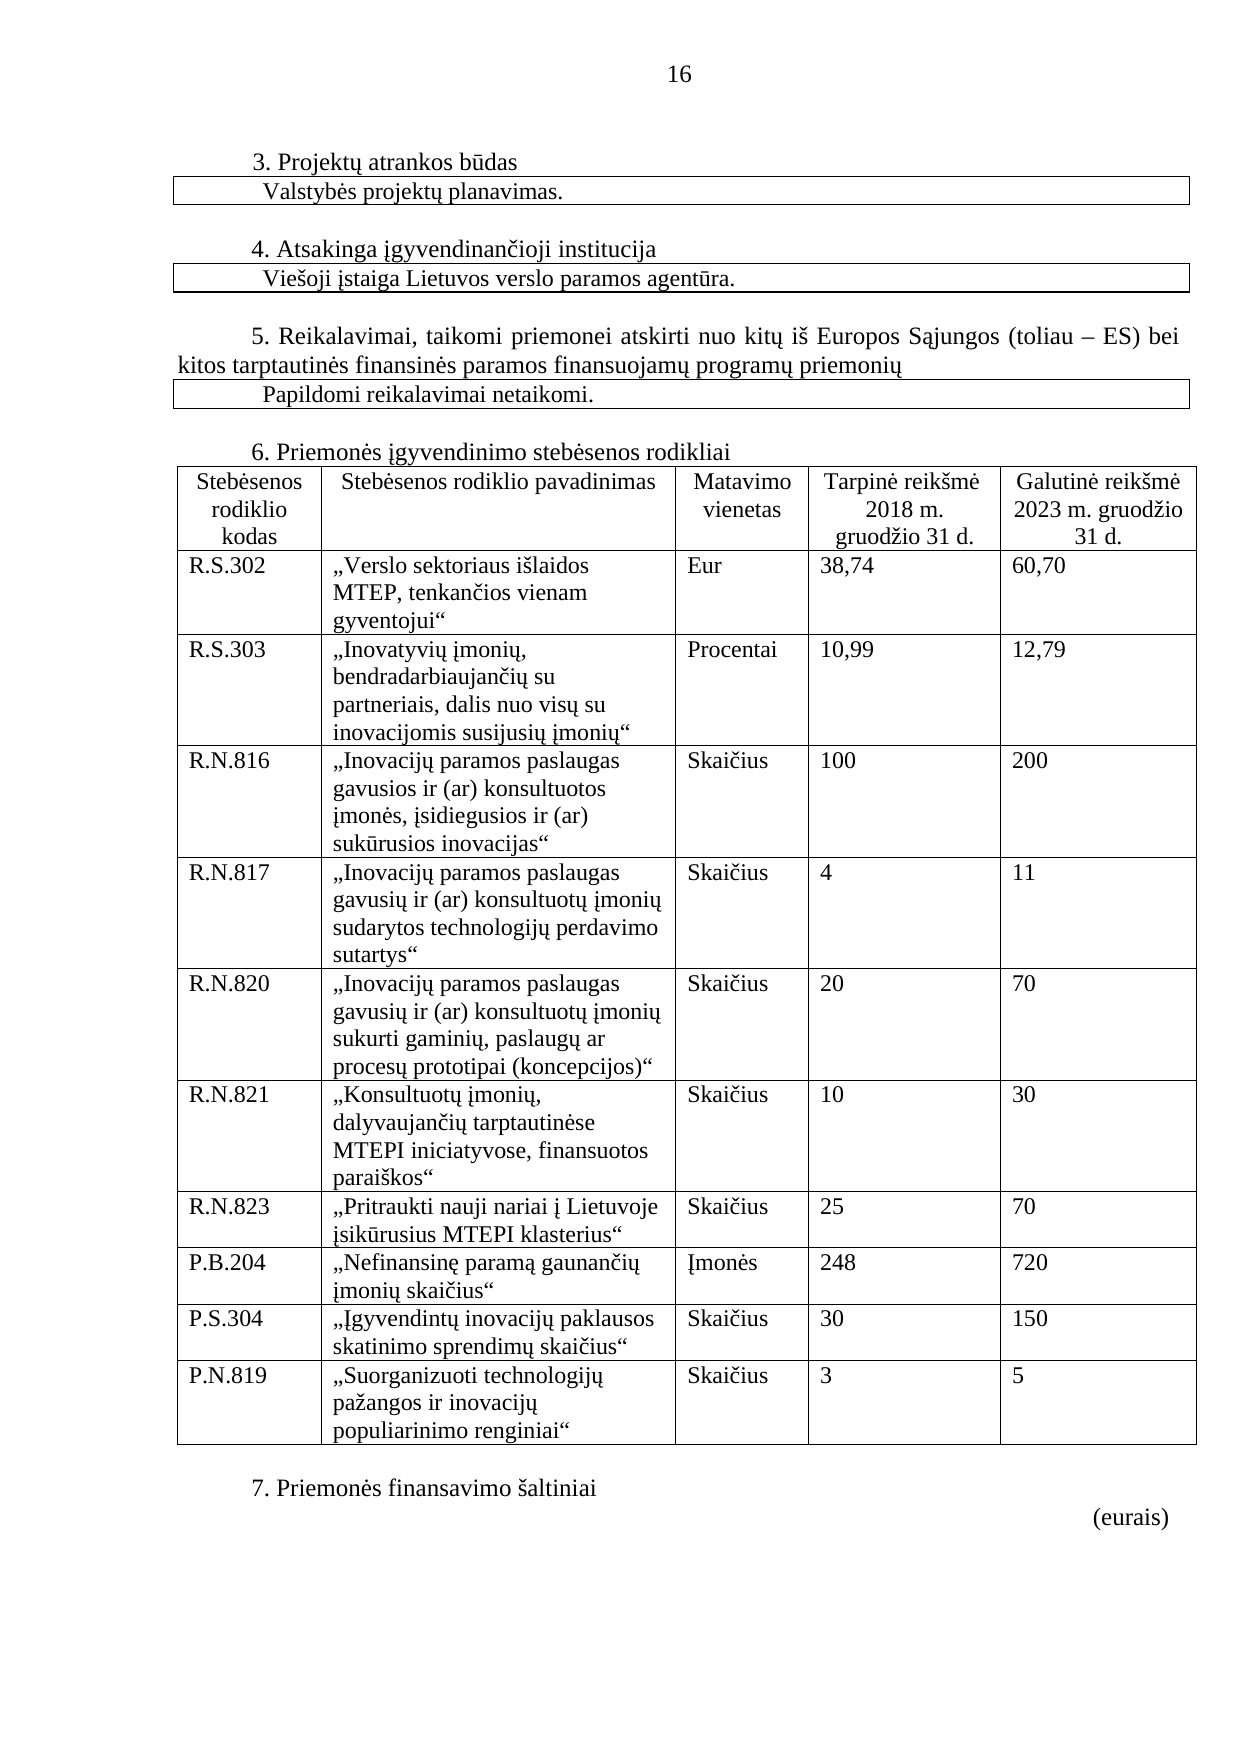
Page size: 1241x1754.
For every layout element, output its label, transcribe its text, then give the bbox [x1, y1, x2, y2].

table_cell 20 [809, 969, 1000, 1079]
table_cell 10,99 [809, 635, 1000, 745]
table_header Valstybės projektų planavimas. [174, 177, 1189, 204]
table_header Tarpinė reikšmė 2018 m. gruodžio 31 d. [809, 467, 1000, 550]
table_header Papildomi reikalavimai netaikomi. [174, 380, 1189, 407]
table_cell P.S.304 [178, 1305, 321, 1360]
text 7. Priemonės finansavimo šaltiniai [177, 1473, 1181, 1502]
table_cell P.B.204 [178, 1248, 321, 1303]
table_cell Skaičius [676, 746, 808, 857]
table_cell 60,70 [1001, 551, 1196, 634]
table_cell R.N.820 [178, 969, 321, 1079]
table_cell 70 [1001, 1192, 1196, 1247]
table_cell R.S.303 [178, 635, 321, 745]
text 3. Projektų atrankos būdas [252, 147, 1181, 176]
text 5. Reikalavimai, taikomi priemonei atskirti nuo kitų iš Europos Sąjungos (toliau – ES) bei kitos tarptautinės finansinės paramos finansuojamų programų priemonių [177, 321, 1181, 379]
text (eurais) [177, 1502, 1181, 1531]
table_cell Įmonės [676, 1248, 808, 1303]
text 4. Atsakinga įgyvendinančioji institucija [177, 234, 1181, 263]
table_cell „Inovacijų paramos paslaugas gavusių ir (ar) konsultuotų įmonių sudarytos technologijų perdavimo sutartys“ [322, 858, 675, 968]
table_cell 30 [809, 1305, 1000, 1360]
table_cell 100 [809, 746, 1000, 857]
table_cell 30 [1001, 1081, 1196, 1191]
table_header Stebėsenos rodiklio kodas [178, 467, 321, 550]
table_cell R.S.302 [178, 551, 321, 634]
table_cell „Inovatyvių įmonių, bendradarbiaujančių su partneriais, dalis nuo visų su inovacijomis susijusių įmonių“ [322, 635, 675, 745]
table_cell „Verslo sektoriaus išlaidos MTEP, tenkančios vienam gyventojui“ [322, 551, 675, 634]
table_cell 248 [809, 1248, 1000, 1303]
table_cell R.N.823 [178, 1192, 321, 1247]
table_cell 4 [809, 858, 1000, 968]
table_cell R.N.817 [178, 858, 321, 968]
table_cell Skaičius [676, 1192, 808, 1247]
table_cell R.N.821 [178, 1081, 321, 1191]
table_cell 12,79 [1001, 635, 1196, 745]
table_cell „Nefinansinę paramą gaunančių įmonių skaičius“ [322, 1248, 675, 1303]
table_cell 70 [1001, 969, 1196, 1079]
table_cell „Įgyvendintų inovacijų paklausos skatinimo sprendimų skaičius“ [322, 1305, 675, 1360]
table_cell Skaičius [676, 1361, 808, 1443]
text 6. Priemonės įgyvendinimo stebėsenos rodikliai [177, 437, 1181, 466]
table_cell „Inovacijų paramos paslaugas gavusių ir (ar) konsultuotų įmonių sukurti gaminių, paslaugų ar procesų prototipai (koncepcijos)“ [322, 969, 675, 1079]
table_cell 720 [1001, 1248, 1196, 1303]
table_cell P.N.819 [178, 1361, 321, 1443]
table_cell Skaičius [676, 969, 808, 1079]
table_cell Skaičius [676, 1305, 808, 1360]
table_cell 38,74 [809, 551, 1000, 634]
table_header Stebėsenos rodiklio pavadinimas [322, 467, 675, 550]
table_cell Skaičius [676, 1081, 808, 1191]
table_cell 200 [1001, 746, 1196, 857]
table_header Matavimo vienetas [676, 467, 808, 550]
table_cell 11 [1001, 858, 1196, 968]
table_cell 10 [809, 1081, 1000, 1191]
table_cell 3 [809, 1361, 1000, 1443]
table_header Viešoji įstaiga Lietuvos verslo paramos agentūra. [174, 264, 1189, 291]
table_cell „Konsultuotų įmonių, dalyvaujančių tarptautinėse MTEPI iniciatyvose, finansuotos paraiškos“ [322, 1081, 675, 1191]
table_cell 150 [1001, 1305, 1196, 1360]
table_cell Procentai [676, 635, 808, 745]
table_cell „Inovacijų paramos paslaugas gavusios ir (ar) konsultuotos įmonės, įsidiegusios ir (ar) sukūrusios inovacijas“ [322, 746, 675, 857]
table_header Galutinė reikšmė 2023 m. gruodžio 31 d. [1001, 467, 1196, 550]
table_cell Skaičius [676, 858, 808, 968]
table_cell 5 [1001, 1361, 1196, 1443]
table_cell 25 [809, 1192, 1000, 1247]
table_cell „Pritraukti nauji nariai į Lietuvoje įsikūrusius MTEPI klasterius“ [322, 1192, 675, 1247]
table_cell „Suorganizuoti technologijų pažangos ir inovacijų populiarinimo renginiai“ [322, 1361, 675, 1443]
table_cell R.N.816 [178, 746, 321, 857]
table_cell Eur [676, 551, 808, 634]
